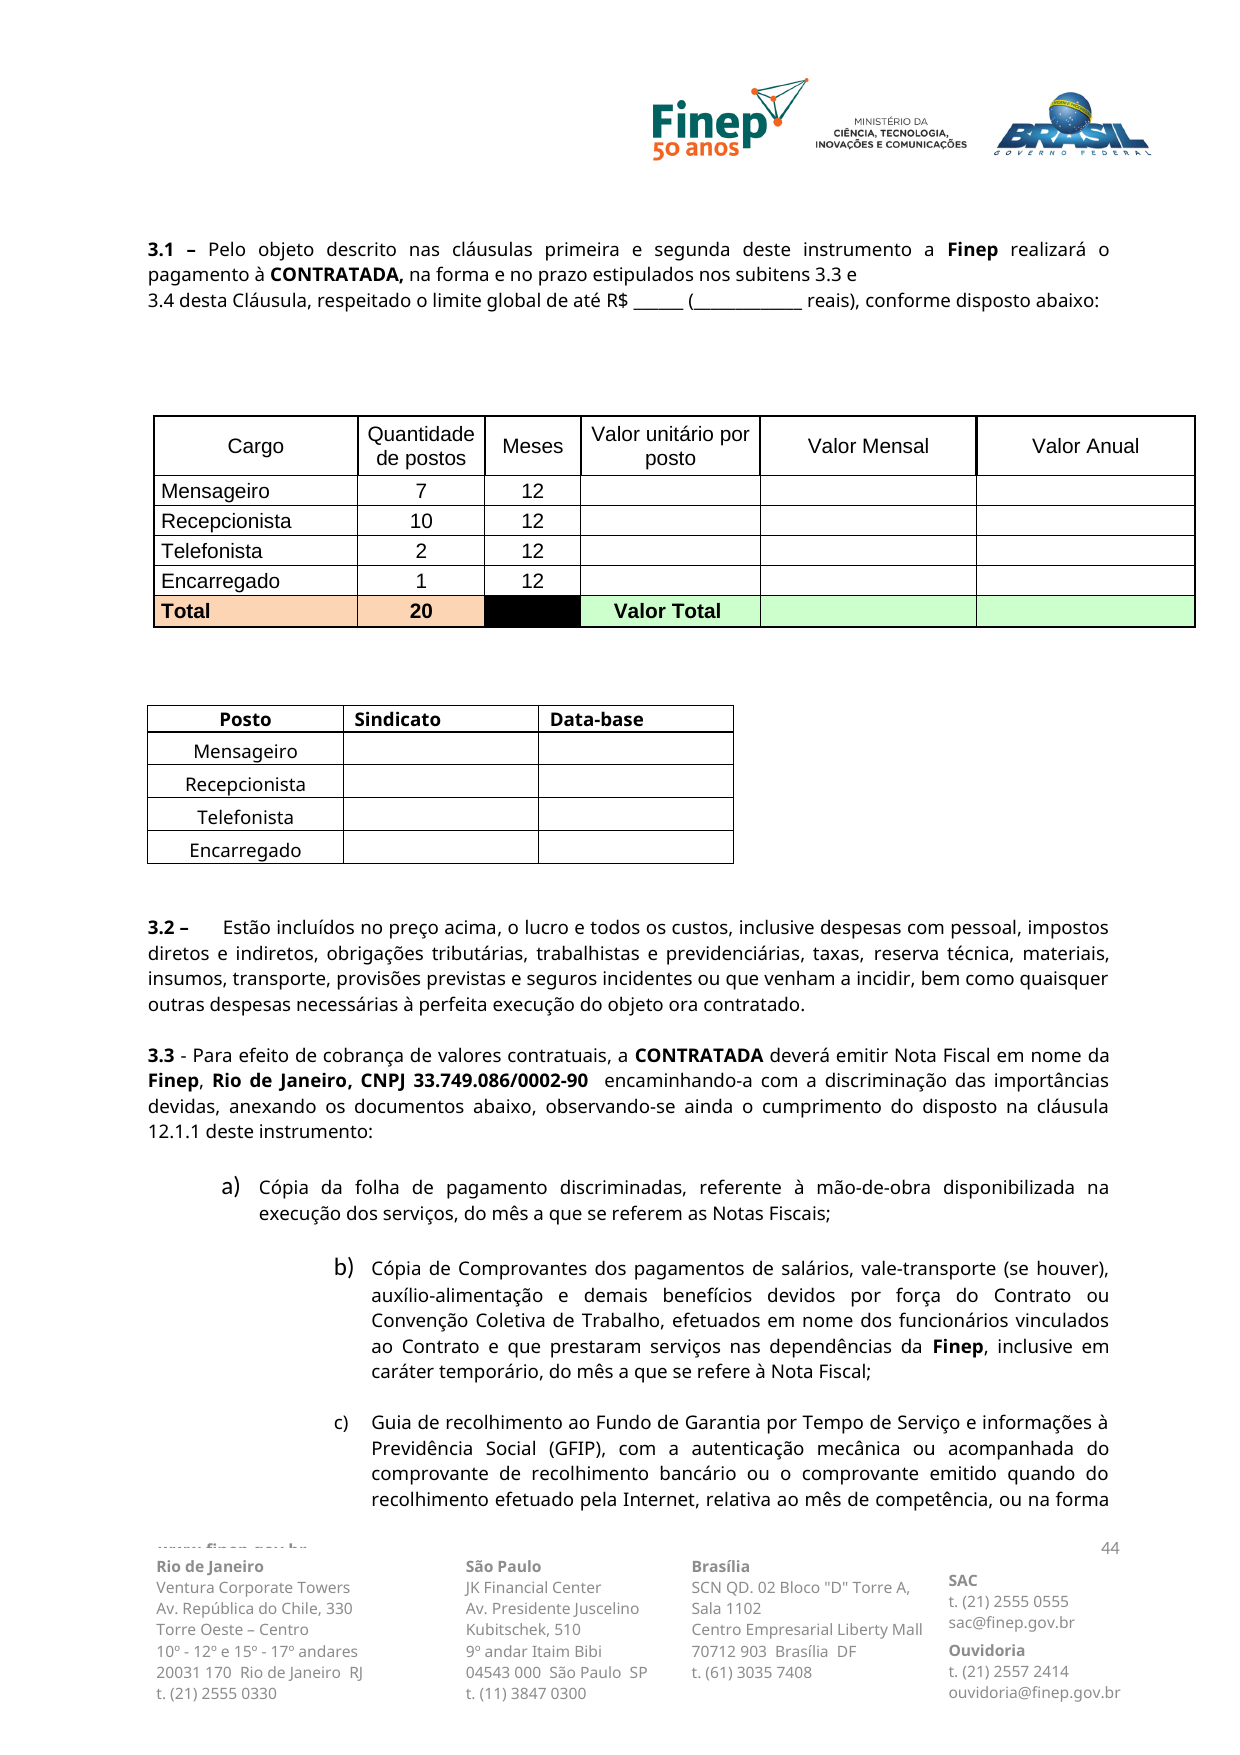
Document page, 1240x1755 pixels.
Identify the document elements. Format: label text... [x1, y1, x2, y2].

table_cell [344, 733, 538, 764]
table_cell [344, 831, 538, 863]
table_cell [977, 596, 1194, 626]
table_cell 10 [358, 506, 484, 535]
table_cell Recepcionista [148, 765, 343, 797]
table_cell [761, 536, 976, 565]
table_cell Encarregado [148, 831, 343, 863]
text 3.4 desta Cláusula, respeitado o limite global de até R$ ______ (_____________ reais), conforme disposto abaixo: [148, 287, 1110, 313]
table_cell 1 [358, 566, 484, 595]
table_header Quantidade de postos [359, 417, 484, 475]
table_header Data-base [539, 706, 733, 731]
table_cell Recepcionista [155, 506, 357, 535]
text 3.1 – Pelo objeto descrito nas cláusulas primeira e segunda deste instrumento a Finep realizará o pagamento à CONTRATADA, na forma e no prazo estipulados nos subitens 3.3 e [148, 236, 1110, 287]
table_cell 2 [358, 536, 484, 565]
table_cell Encarregado [155, 566, 357, 595]
table_header Sindicato [344, 706, 538, 731]
table_header Valor Mensal [761, 417, 975, 475]
table_cell [977, 566, 1194, 595]
table_cell [485, 596, 580, 626]
list Cópia de Comprovantes dos pagamentos de salários, vale-transporte (se houver), auxílio-alimentação e demais benefícios devidos por força do Contrato ou Convenção Coletiva de Trabalho, efetuados em nome dos funcionários vinculados ao Contrato e que prestaram serviços nas dependências da Finep, inclusive em caráter temporário, do mês a que se refere à Nota Fiscal; [334, 1251, 1110, 1384]
table_cell [539, 831, 733, 863]
list Guia de recolhimento ao Fundo de Garantia por Tempo de Serviço e informações à Previdência Social (GFIP), com a autenticação mecânica ou acompanhada do comprovante de recolhimento bancário ou o comprovante emitido quando do recolhimento efetuado pela Internet, relativa ao mês de competência, ou na forma [334, 1409, 1110, 1512]
table_header Valor Anual [978, 417, 1194, 475]
table_cell 20 [358, 596, 484, 626]
table_cell 12 [485, 536, 580, 565]
table_cell [761, 566, 976, 595]
table_cell Valor Total [581, 596, 760, 626]
text 3.2 – Estão incluídos no preço acima, o lucro e todos os custos, inclusive despesas com pessoal, impostos diretos e indiretos, obrigações tributárias, trabalhistas e previdenciárias, taxas, reserva técnica, materiais, insumos, transporte, provisões previstas e seguros incidentes ou que venham a incidir, bem como quaisquer outras despesas necessárias à perfeita execução do objeto ora contratado. [148, 915, 1110, 1017]
table_cell [539, 798, 733, 830]
table_cell [581, 536, 760, 565]
table_cell [977, 476, 1194, 505]
table_cell [539, 765, 733, 797]
table_cell Telefonista [155, 536, 357, 565]
table_cell Mensageiro [148, 733, 343, 764]
table_cell [977, 536, 1194, 565]
table_cell 12 [485, 566, 580, 595]
table_header Cargo [155, 417, 357, 475]
table_cell 12 [485, 476, 580, 505]
table_cell [344, 798, 538, 830]
table_header Valor unitário por posto [582, 417, 759, 475]
table_cell [344, 765, 538, 797]
table_header Posto [148, 706, 343, 731]
table_cell Total [155, 596, 357, 626]
table_cell [581, 566, 760, 595]
table_cell 12 [485, 506, 580, 535]
table_cell Mensageiro [155, 476, 357, 505]
text 3.3 - Para efeito de cobrança de valores contratuais, a CONTRATADA deverá emitir Nota Fiscal em nome da Finep, Rio de Janeiro, CNPJ 33.749.086/0002-90 encaminhando-a com a discriminação das importâncias devidas, anexando os documentos abaixo, observando-se ainda o cumprimento do disposto na cláusula 12.1.1 deste instrumento: [148, 1042, 1110, 1144]
table_cell Telefonista [148, 798, 343, 830]
list Cópia da folha de pagamento discriminadas, referente à mão-de-obra disponibilizada na execução dos serviços, do mês a que se referem as Notas Fiscais; [221, 1170, 1110, 1226]
table_header Meses [486, 417, 580, 475]
table_cell [581, 506, 760, 535]
table_cell [581, 476, 760, 505]
table_cell [761, 506, 976, 535]
table_cell [761, 476, 976, 505]
table_cell [539, 733, 733, 764]
table_cell 7 [358, 476, 484, 505]
table_cell [977, 506, 1194, 535]
table_cell [761, 596, 976, 626]
